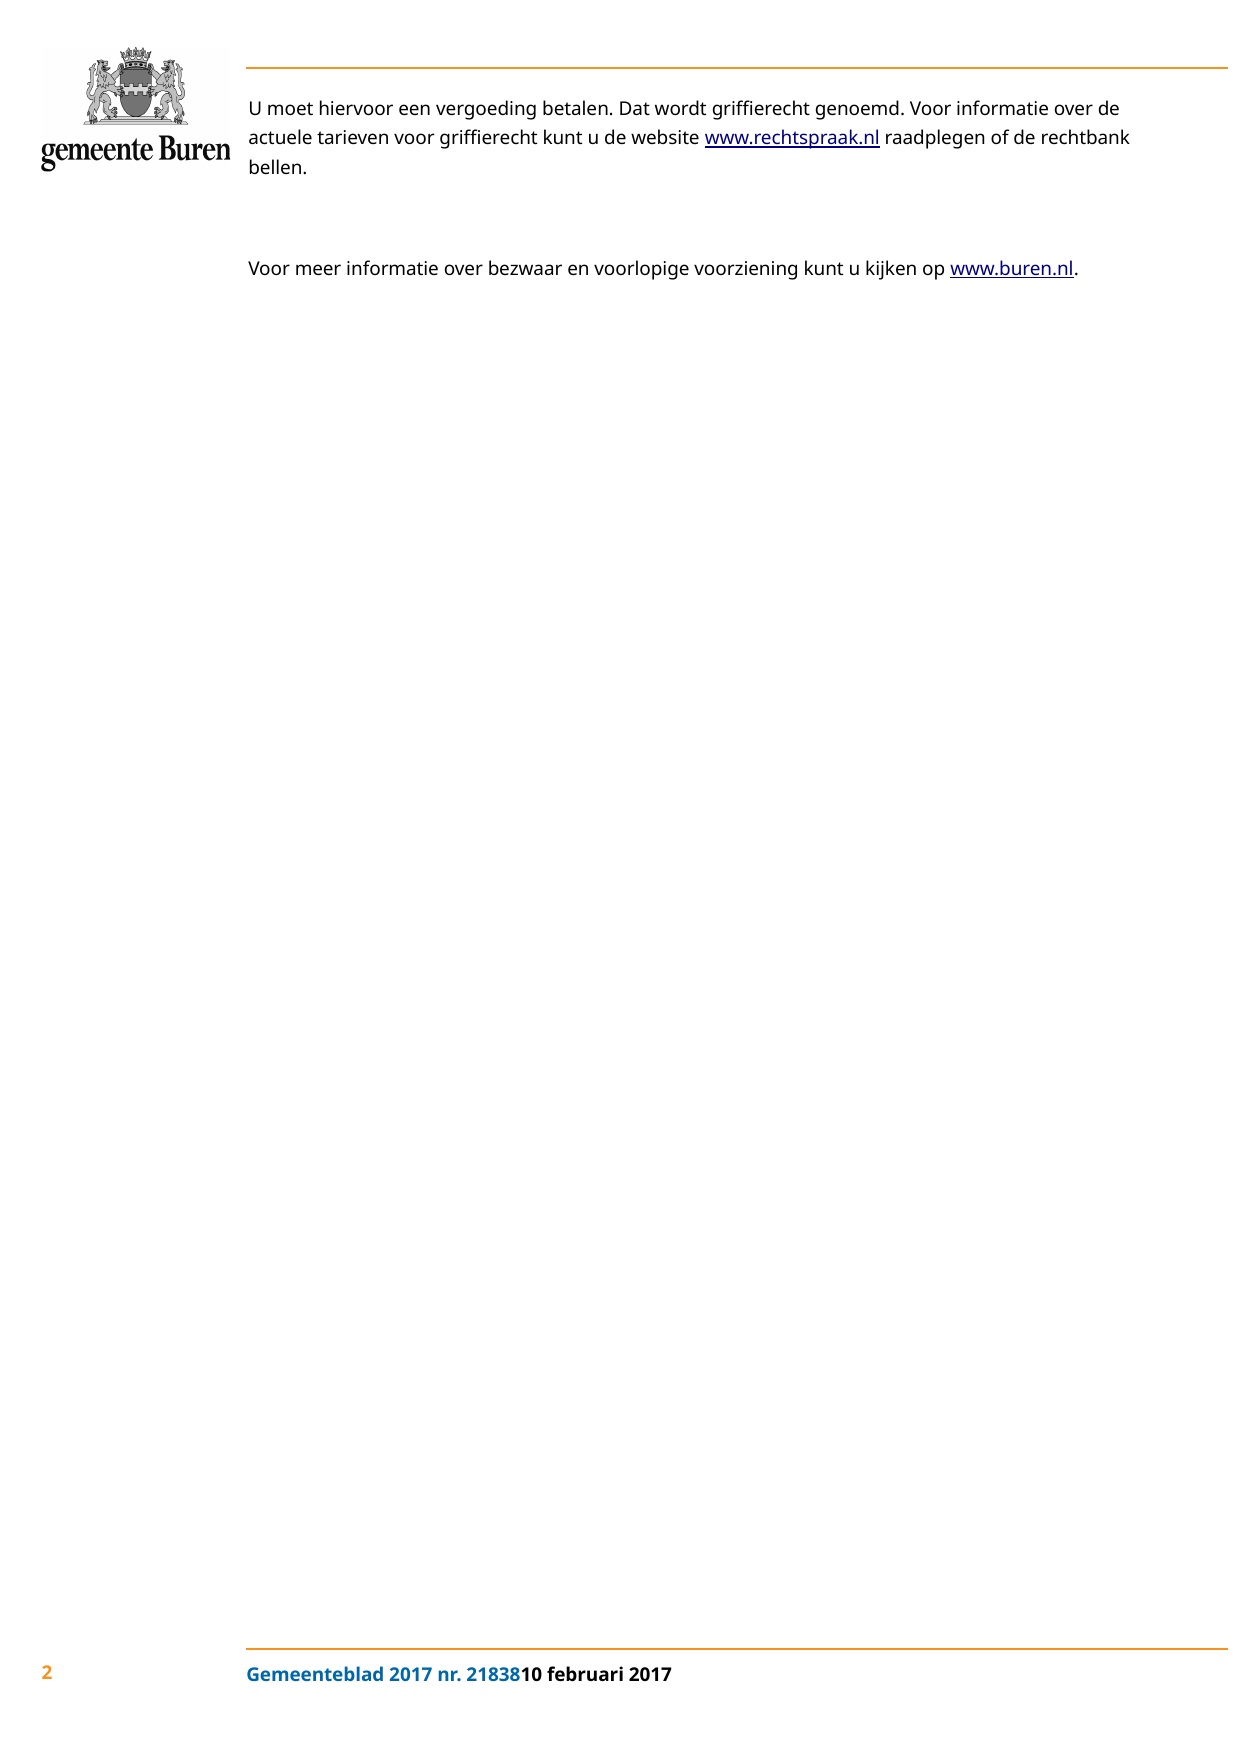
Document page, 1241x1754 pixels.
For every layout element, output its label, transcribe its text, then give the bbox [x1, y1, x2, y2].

text Voor meer informatie over bezwaar en voorlopige voorziening kunt u kijken op www.buren.nl. [248, 255, 1152, 281]
picture [41, 47, 231, 172]
text U moet hiervoor een vergoeding betalen. Dat wordt griffierecht genoemd. Voor informatie over de actuele tarieven voor griffierecht kunt u de website www.rechtspraak.nl raadplegen of de rechtbank bellen. [248, 95, 1152, 180]
